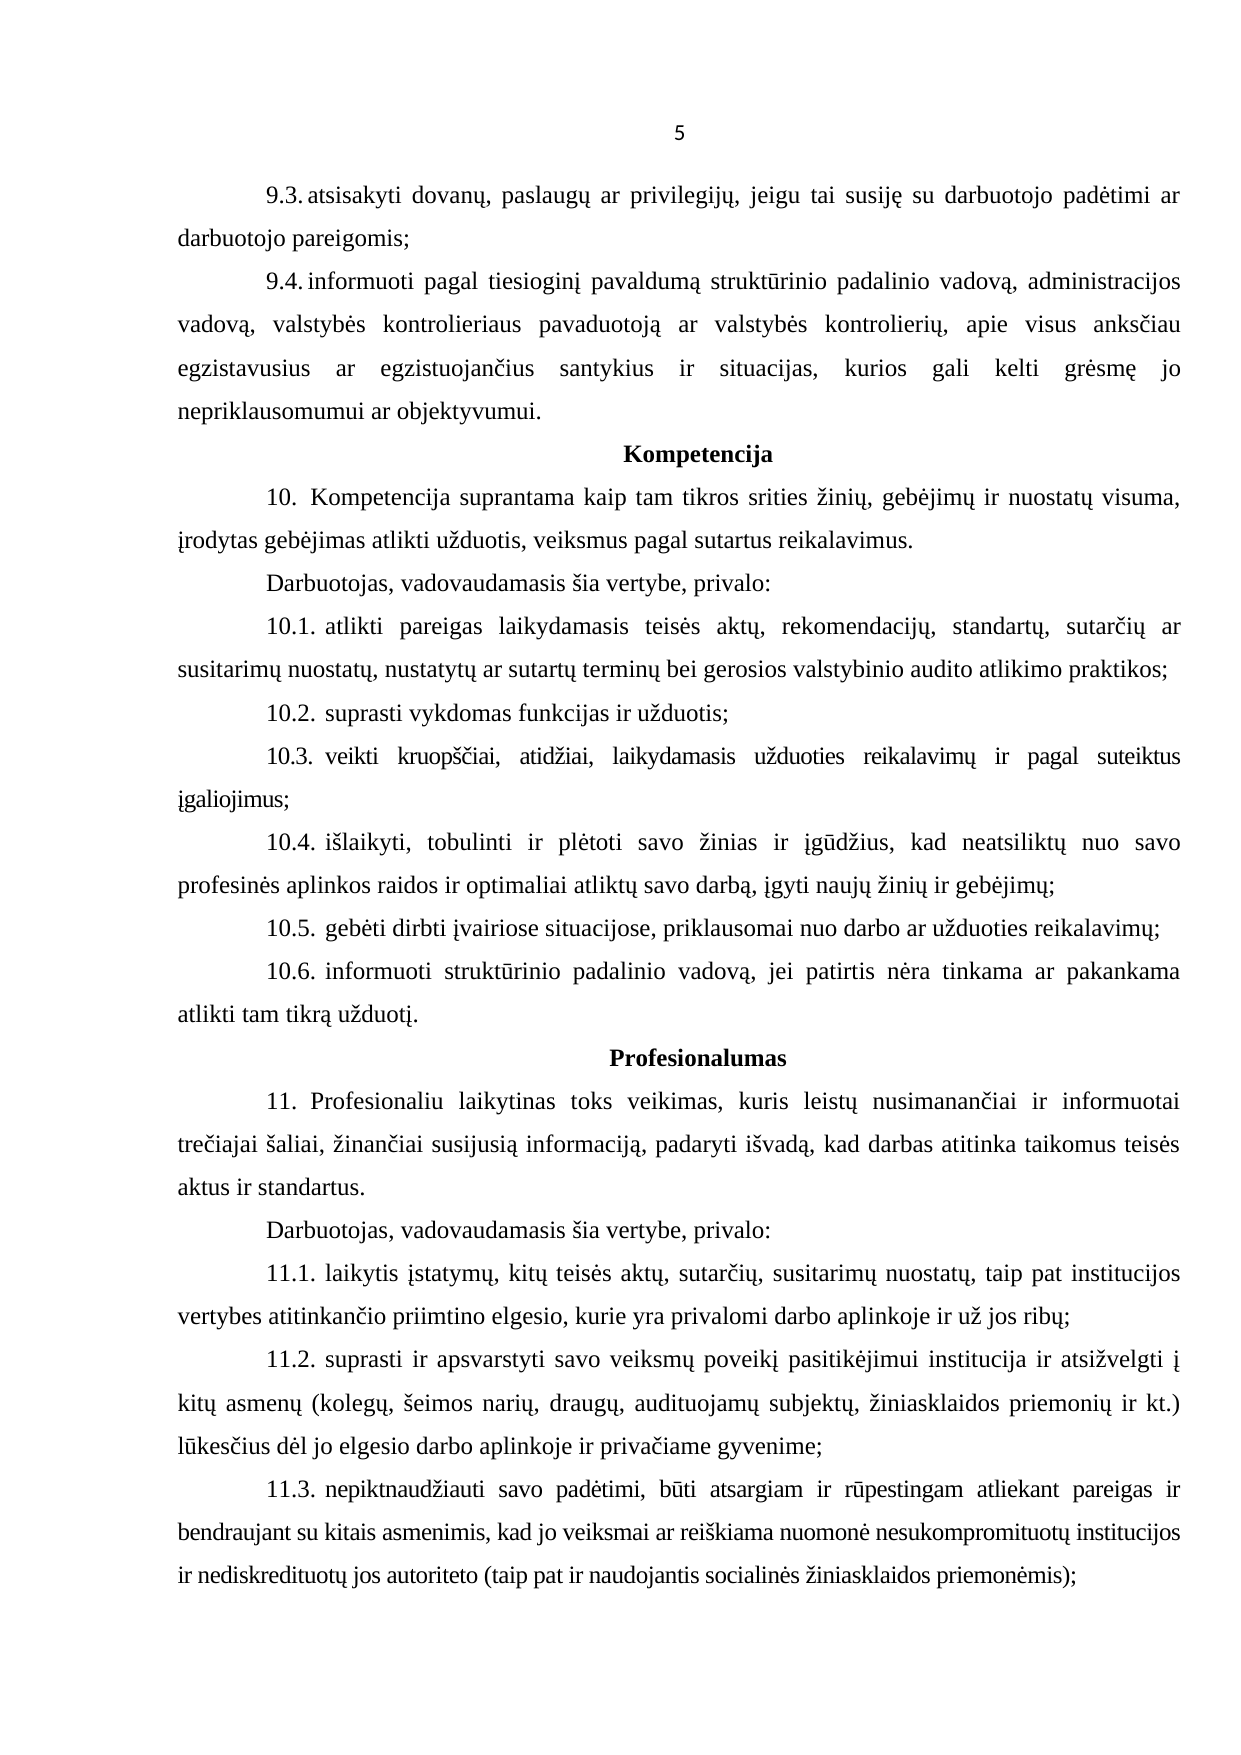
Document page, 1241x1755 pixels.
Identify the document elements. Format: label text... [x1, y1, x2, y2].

text 11.3. nepiktnaudžiauti savo padėtimi, būti atsargiam ir rūpestingam atliekant pareigas ir bendraujant su kitais asmenimis, kad jo veiksmai ar reiškiama nuomonė nesukompromituotų institucijos ir nediskredituotų jos autoriteto (taip pat ir naudojantis socialinės žiniasklaidos priemonėmis); [177, 1474, 1181, 1589]
text 10.3. veikti kruopščiai, atidžiai, laikydamasis užduoties reikalavimų ir pagal suteiktus įgaliojimus; [177, 741, 1181, 813]
text 10. Kompetencija suprantama kaip tam tikros srities žinių, gebėjimų ir nuostatų visuma, įrodytas gebėjimas atlikti užduotis, veiksmus pagal sutartus reikalavimus. [177, 482, 1181, 554]
text 10.4. išlaikyti, tobulinti ir plėtoti savo žinias ir įgūdžius, kad neatsiliktų nuo savo profesinės aplinkos raidos ir optimaliai atliktų savo darbą, įgyti naujų žinių ir gebėjimų; [177, 827, 1181, 899]
text 10.1. atlikti pareigas laikydamasis teisės aktų, rekomendacijų, standartų, sutarčių ar susitarimų nuostatų, nustatytų ar sutartų terminų bei gerosios valstybinio audito atlikimo praktikos; [177, 611, 1181, 683]
text 9.4. informuoti pagal tiesioginį pavaldumą struktūrinio padalinio vadovą, administracijos vadovą, valstybės kontrolieriaus pavaduotoją ar valstybės kontrolierių, apie visus anksčiau egzistavusius ar egzistuojančius santykius ir situacijas, kurios gali kelti grėsmę jo nepriklausomumui ar objektyvumui. [177, 266, 1181, 424]
text 10.6. informuoti struktūrinio padalinio vadovą, jei patirtis nėra tinkama ar pakankama atlikti tam tikrą užduotį. [177, 956, 1181, 1028]
text Darbuotojas, vadovaudamasis šia vertybe, privalo: [177, 1215, 1181, 1244]
text 10.2. suprasti vykdomas funkcijas ir užduotis; [177, 698, 1181, 726]
text 11.1. laikytis įstatymų, kitų teisės aktų, sutarčių, susitarimų nuostatų, taip pat institucijos vertybes atitinkančio priimtino elgesio, kurie yra privalomi darbo aplinkoje ir už jos ribų; [177, 1258, 1181, 1330]
text Kompetencija [215, 439, 1181, 468]
text 9.3. atsisakyti dovanų, paslaugų ar privilegijų, jeigu tai susiję su darbuotojo padėtimi ar darbuotojo pareigomis; [177, 180, 1181, 252]
text 10.5. gebėti dirbti įvairiose situacijose, priklausomai nuo darbo ar užduoties reikalavimų; [177, 913, 1181, 942]
text Profesionalumas [215, 1043, 1181, 1071]
text 11. Profesionaliu laikytinas toks veikimas, kuris leistų nusimanančiai ir informuotai trečiajai šaliai, žinančiai susijusią informaciją, padaryti išvadą, kad darbas atitinka taikomus teisės aktus ir standartus. [177, 1086, 1181, 1201]
text 11.2. suprasti ir apsvarstyti savo veiksmų poveikį pasitikėjimui institucija ir atsižvelgti į kitų asmenų (kolegų, šeimos narių, draugų, audituojamų subjektų, žiniasklaidos priemonių ir kt.) lūkesčius dėl jo elgesio darbo aplinkoje ir privačiame gyvenime; [177, 1344, 1181, 1459]
text Darbuotojas, vadovaudamasis šia vertybe, privalo: [266, 568, 1181, 597]
